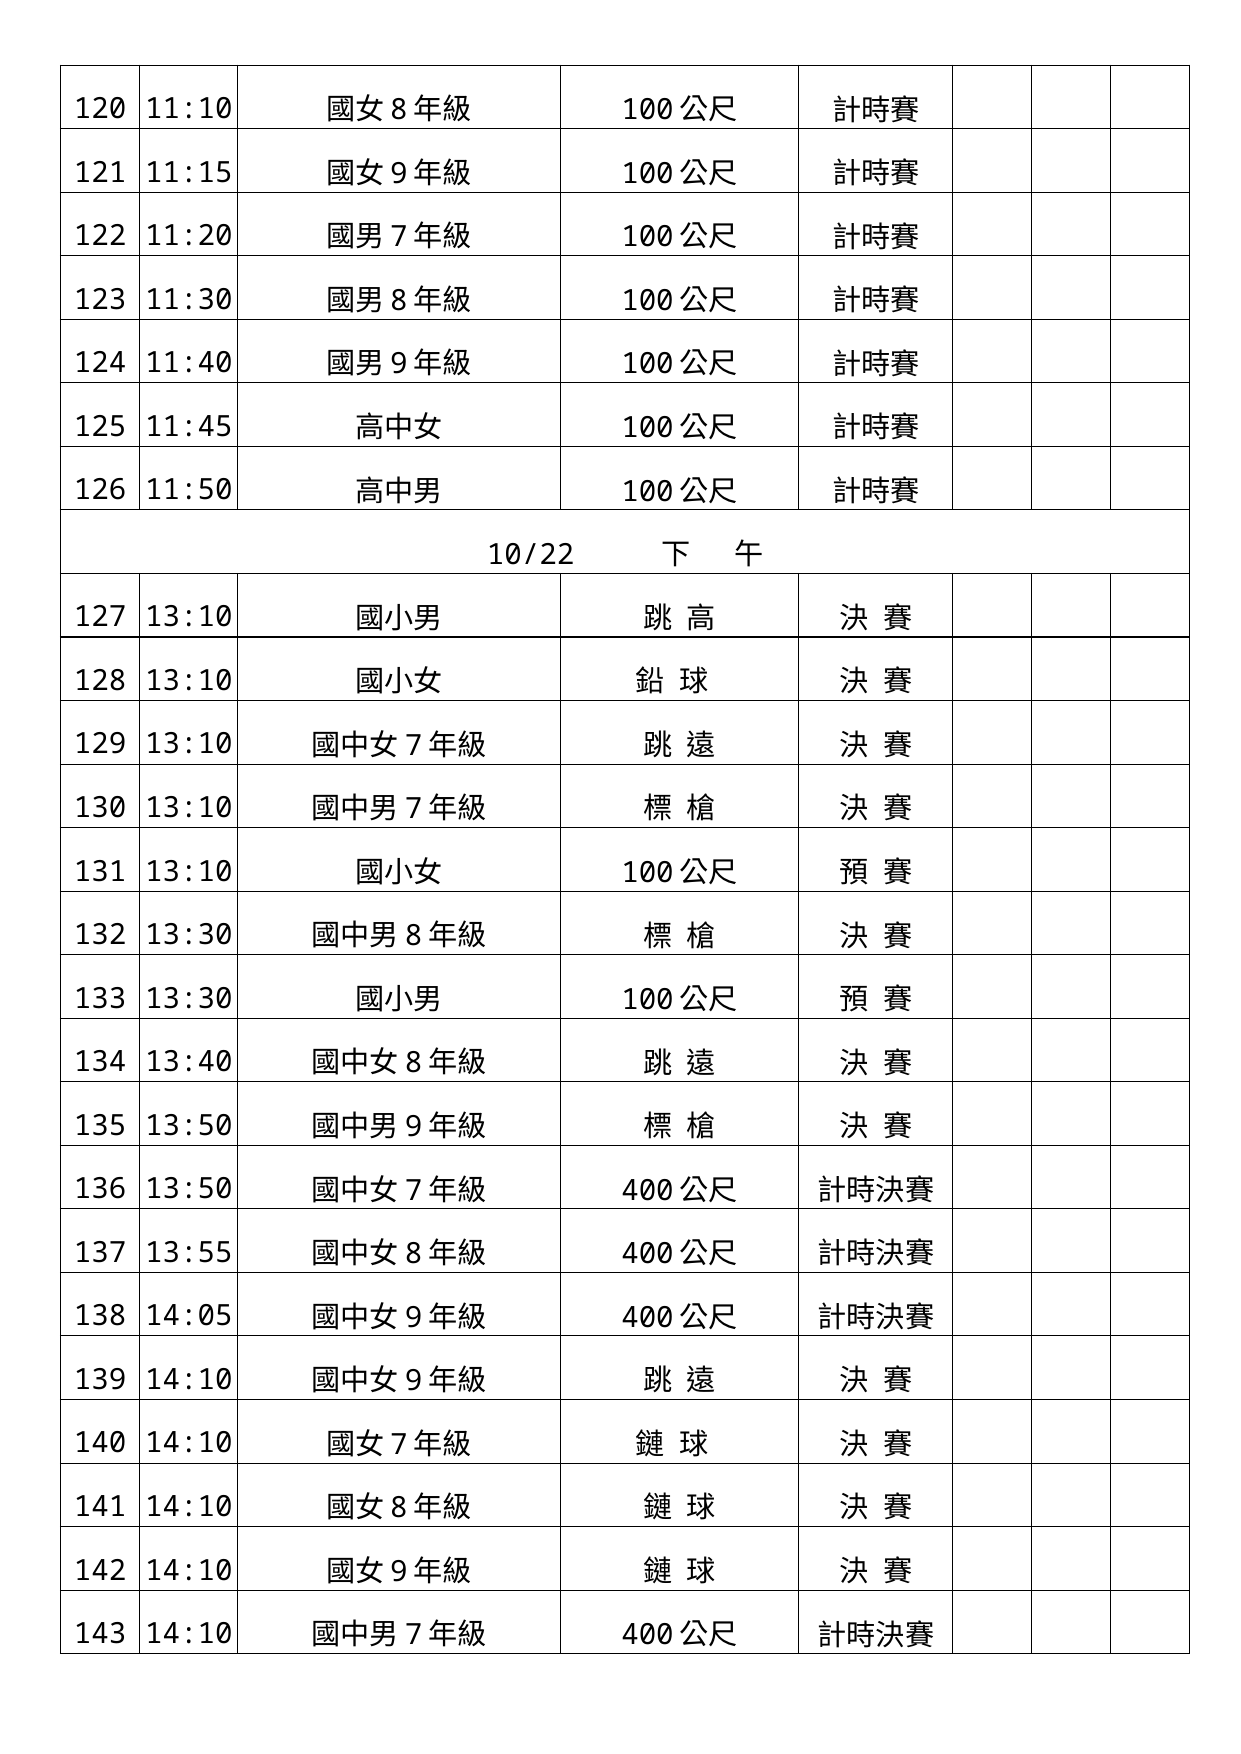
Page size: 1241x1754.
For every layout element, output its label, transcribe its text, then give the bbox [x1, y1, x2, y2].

table_cell 100公尺 [561, 955, 798, 1018]
table_cell 13:10 [140, 638, 237, 700]
table_cell 鏈 球 [561, 1527, 798, 1589]
table_cell 13:40 [140, 1019, 237, 1081]
table_cell [953, 574, 1031, 636]
table_cell [953, 638, 1031, 700]
table_cell 決 賽 [799, 1019, 952, 1081]
table_cell [953, 1146, 1031, 1208]
table_cell 國女8年級 [238, 1464, 560, 1526]
table_cell 14:10 [140, 1527, 237, 1589]
table_cell 11:50 [140, 447, 237, 509]
table_cell 137 [61, 1209, 139, 1272]
table_cell [953, 1209, 1031, 1272]
table_cell [1111, 1400, 1189, 1462]
table_cell 11:10 [140, 66, 237, 128]
table_cell [1111, 66, 1189, 128]
table_cell [1032, 574, 1110, 636]
table_cell [1111, 1464, 1189, 1526]
table_cell 高中男 [238, 447, 560, 509]
table_cell 13:30 [140, 955, 237, 1018]
table_cell [1111, 320, 1189, 382]
table_cell [953, 1400, 1031, 1462]
table_cell 100公尺 [561, 383, 798, 446]
table_cell [953, 892, 1031, 954]
table_cell 14:10 [140, 1400, 237, 1462]
table_cell 國男8年級 [238, 256, 560, 319]
table_cell 14:10 [140, 1336, 237, 1399]
table_cell 國中男9年級 [238, 1082, 560, 1145]
table_cell 400公尺 [561, 1273, 798, 1335]
table_cell [1032, 701, 1110, 763]
table_cell 國中女9年級 [238, 1336, 560, 1399]
table_cell 國小女 [238, 638, 560, 700]
table_cell 計時決賽 [799, 1209, 952, 1272]
table_cell [1032, 320, 1110, 382]
table_cell 決 賽 [799, 574, 952, 636]
table_cell 決 賽 [799, 1464, 952, 1526]
table_cell 142 [61, 1527, 139, 1589]
table_cell 跳 遠 [561, 1336, 798, 1399]
table_cell 決 賽 [799, 892, 952, 954]
table_cell 決 賽 [799, 701, 952, 763]
table_cell 國小女 [238, 828, 560, 891]
table_cell 11:20 [140, 193, 237, 255]
table_cell [1111, 1146, 1189, 1208]
table_cell 13:50 [140, 1082, 237, 1145]
table_cell 國女8年級 [238, 66, 560, 128]
table_cell [1111, 1019, 1189, 1081]
table_cell [1032, 1273, 1110, 1335]
table_cell [1111, 1209, 1189, 1272]
table_cell [1111, 256, 1189, 319]
table_cell [1032, 638, 1110, 700]
table_cell 140 [61, 1400, 139, 1462]
table_cell 國中男8年級 [238, 892, 560, 954]
table_cell [953, 1336, 1031, 1399]
table_cell 139 [61, 1336, 139, 1399]
table_cell 400公尺 [561, 1146, 798, 1208]
table_cell 國中女9年級 [238, 1273, 560, 1335]
table_cell 100公尺 [561, 129, 798, 192]
table_cell [1032, 256, 1110, 319]
table_cell [1032, 383, 1110, 446]
table_cell [953, 320, 1031, 382]
table_cell 決 賽 [799, 1336, 952, 1399]
table_cell 123 [61, 256, 139, 319]
table_cell [1032, 892, 1110, 954]
table_cell 標 槍 [561, 765, 798, 827]
table_cell 127 [61, 574, 139, 636]
table_cell [953, 828, 1031, 891]
table_cell 計時賽 [799, 383, 952, 446]
table_cell [953, 66, 1031, 128]
table_cell 130 [61, 765, 139, 827]
table_cell 126 [61, 447, 139, 509]
table_cell [1032, 447, 1110, 509]
table_cell 136 [61, 1146, 139, 1208]
table_cell [1111, 129, 1189, 192]
table_cell 132 [61, 892, 139, 954]
table_cell [953, 1273, 1031, 1335]
table_cell 計時賽 [799, 256, 952, 319]
table_cell 計時賽 [799, 320, 952, 382]
table_cell 14:05 [140, 1273, 237, 1335]
table_cell 100公尺 [561, 828, 798, 891]
table_cell [1111, 955, 1189, 1018]
table_cell 100公尺 [561, 447, 798, 509]
table_cell [1111, 1082, 1189, 1145]
table_cell 決 賽 [799, 638, 952, 700]
table_cell [1111, 765, 1189, 827]
table_cell [1032, 1336, 1110, 1399]
table_cell 100公尺 [561, 193, 798, 255]
table_cell 121 [61, 129, 139, 192]
table_cell [1111, 447, 1189, 509]
table_cell 國女7年級 [238, 1400, 560, 1462]
table_cell [1111, 1591, 1189, 1653]
table_cell [1111, 1273, 1189, 1335]
table_cell 跳 高 [561, 574, 798, 636]
table_cell 跳 遠 [561, 701, 798, 763]
table_cell [1111, 638, 1189, 700]
table_cell 高中女 [238, 383, 560, 446]
table_cell [1032, 1400, 1110, 1462]
table_cell [1032, 828, 1110, 891]
table_cell [953, 193, 1031, 255]
table_cell 鏈 球 [561, 1464, 798, 1526]
table_cell 計時賽 [799, 193, 952, 255]
table_cell 143 [61, 1591, 139, 1653]
table_cell 120 [61, 66, 139, 128]
table_cell 13:50 [140, 1146, 237, 1208]
table_cell 計時決賽 [799, 1146, 952, 1208]
table_cell [1032, 955, 1110, 1018]
table_cell 國女9年級 [238, 1527, 560, 1589]
table_cell [1111, 701, 1189, 763]
table_cell 141 [61, 1464, 139, 1526]
table_cell 135 [61, 1082, 139, 1145]
table_cell 400公尺 [561, 1591, 798, 1653]
table_cell 124 [61, 320, 139, 382]
table_cell 標 槍 [561, 1082, 798, 1145]
table_cell 134 [61, 1019, 139, 1081]
table_cell 100公尺 [561, 66, 798, 128]
table_cell 128 [61, 638, 139, 700]
table_cell 國中男7年級 [238, 765, 560, 827]
table_cell 預 賽 [799, 955, 952, 1018]
table_cell 125 [61, 383, 139, 446]
table_cell [1032, 1464, 1110, 1526]
table_cell 鏈 球 [561, 1400, 798, 1462]
table_cell 13:30 [140, 892, 237, 954]
table_cell 跳 遠 [561, 1019, 798, 1081]
table_cell 國女9年級 [238, 129, 560, 192]
table_cell 14:10 [140, 1464, 237, 1526]
table_cell [953, 955, 1031, 1018]
table_cell [1032, 193, 1110, 255]
table_cell 11:40 [140, 320, 237, 382]
table_cell 鉛 球 [561, 638, 798, 700]
table_cell 國男9年級 [238, 320, 560, 382]
table_cell 100公尺 [561, 256, 798, 319]
table_cell [953, 1591, 1031, 1653]
table_cell 129 [61, 701, 139, 763]
table_cell 計時決賽 [799, 1591, 952, 1653]
table_cell 計時決賽 [799, 1273, 952, 1335]
table_cell 14:10 [140, 1591, 237, 1653]
table_cell [1111, 1336, 1189, 1399]
table_cell 131 [61, 828, 139, 891]
table_cell 11:15 [140, 129, 237, 192]
table_cell [953, 256, 1031, 319]
table_cell 100公尺 [561, 320, 798, 382]
table_cell [953, 701, 1031, 763]
table_cell 13:10 [140, 828, 237, 891]
table_cell [1032, 765, 1110, 827]
table_cell 13:10 [140, 574, 237, 636]
table_cell 預 賽 [799, 828, 952, 891]
table_cell 122 [61, 193, 139, 255]
table_cell [1111, 828, 1189, 891]
table_cell [1032, 66, 1110, 128]
table_cell 138 [61, 1273, 139, 1335]
table_cell [1032, 129, 1110, 192]
table_cell 13:10 [140, 765, 237, 827]
table_cell [1111, 1527, 1189, 1589]
table_cell 11:30 [140, 256, 237, 319]
table_cell 400公尺 [561, 1209, 798, 1272]
table_cell [1032, 1146, 1110, 1208]
table_cell 133 [61, 955, 139, 1018]
table_cell 決 賽 [799, 1400, 952, 1462]
table_cell 決 賽 [799, 1082, 952, 1145]
table_cell [1111, 892, 1189, 954]
table_cell 13:10 [140, 701, 237, 763]
table_cell 決 賽 [799, 765, 952, 827]
table_cell 國小男 [238, 955, 560, 1018]
table_cell [953, 129, 1031, 192]
table_cell [953, 1082, 1031, 1145]
table_cell [1111, 383, 1189, 446]
table_cell 標 槍 [561, 892, 798, 954]
table_cell 國中女8年級 [238, 1209, 560, 1272]
table_cell 決 賽 [799, 1527, 952, 1589]
table_cell 國中男7年級 [238, 1591, 560, 1653]
table_cell [1032, 1209, 1110, 1272]
table_cell [953, 383, 1031, 446]
table_cell 計時賽 [799, 447, 952, 509]
table_cell 國男7年級 [238, 193, 560, 255]
table_cell 計時賽 [799, 129, 952, 192]
table_cell 國中女7年級 [238, 1146, 560, 1208]
table_cell 10/22 下 午 [61, 510, 1189, 573]
table_cell [1032, 1591, 1110, 1653]
table_cell 11:45 [140, 383, 237, 446]
table_cell [1032, 1527, 1110, 1589]
table_cell 計時賽 [799, 66, 952, 128]
table_cell [1032, 1019, 1110, 1081]
table_cell [953, 1019, 1031, 1081]
table_cell [1111, 574, 1189, 636]
table_cell [1111, 193, 1189, 255]
table_cell 13:55 [140, 1209, 237, 1272]
table_cell 國中女8年級 [238, 1019, 560, 1081]
table_cell 國中女7年級 [238, 701, 560, 763]
table_cell [953, 1464, 1031, 1526]
table_cell [953, 765, 1031, 827]
table_cell [1032, 1082, 1110, 1145]
table_cell [953, 1527, 1031, 1589]
table_cell 國小男 [238, 574, 560, 636]
table_cell [953, 447, 1031, 509]
